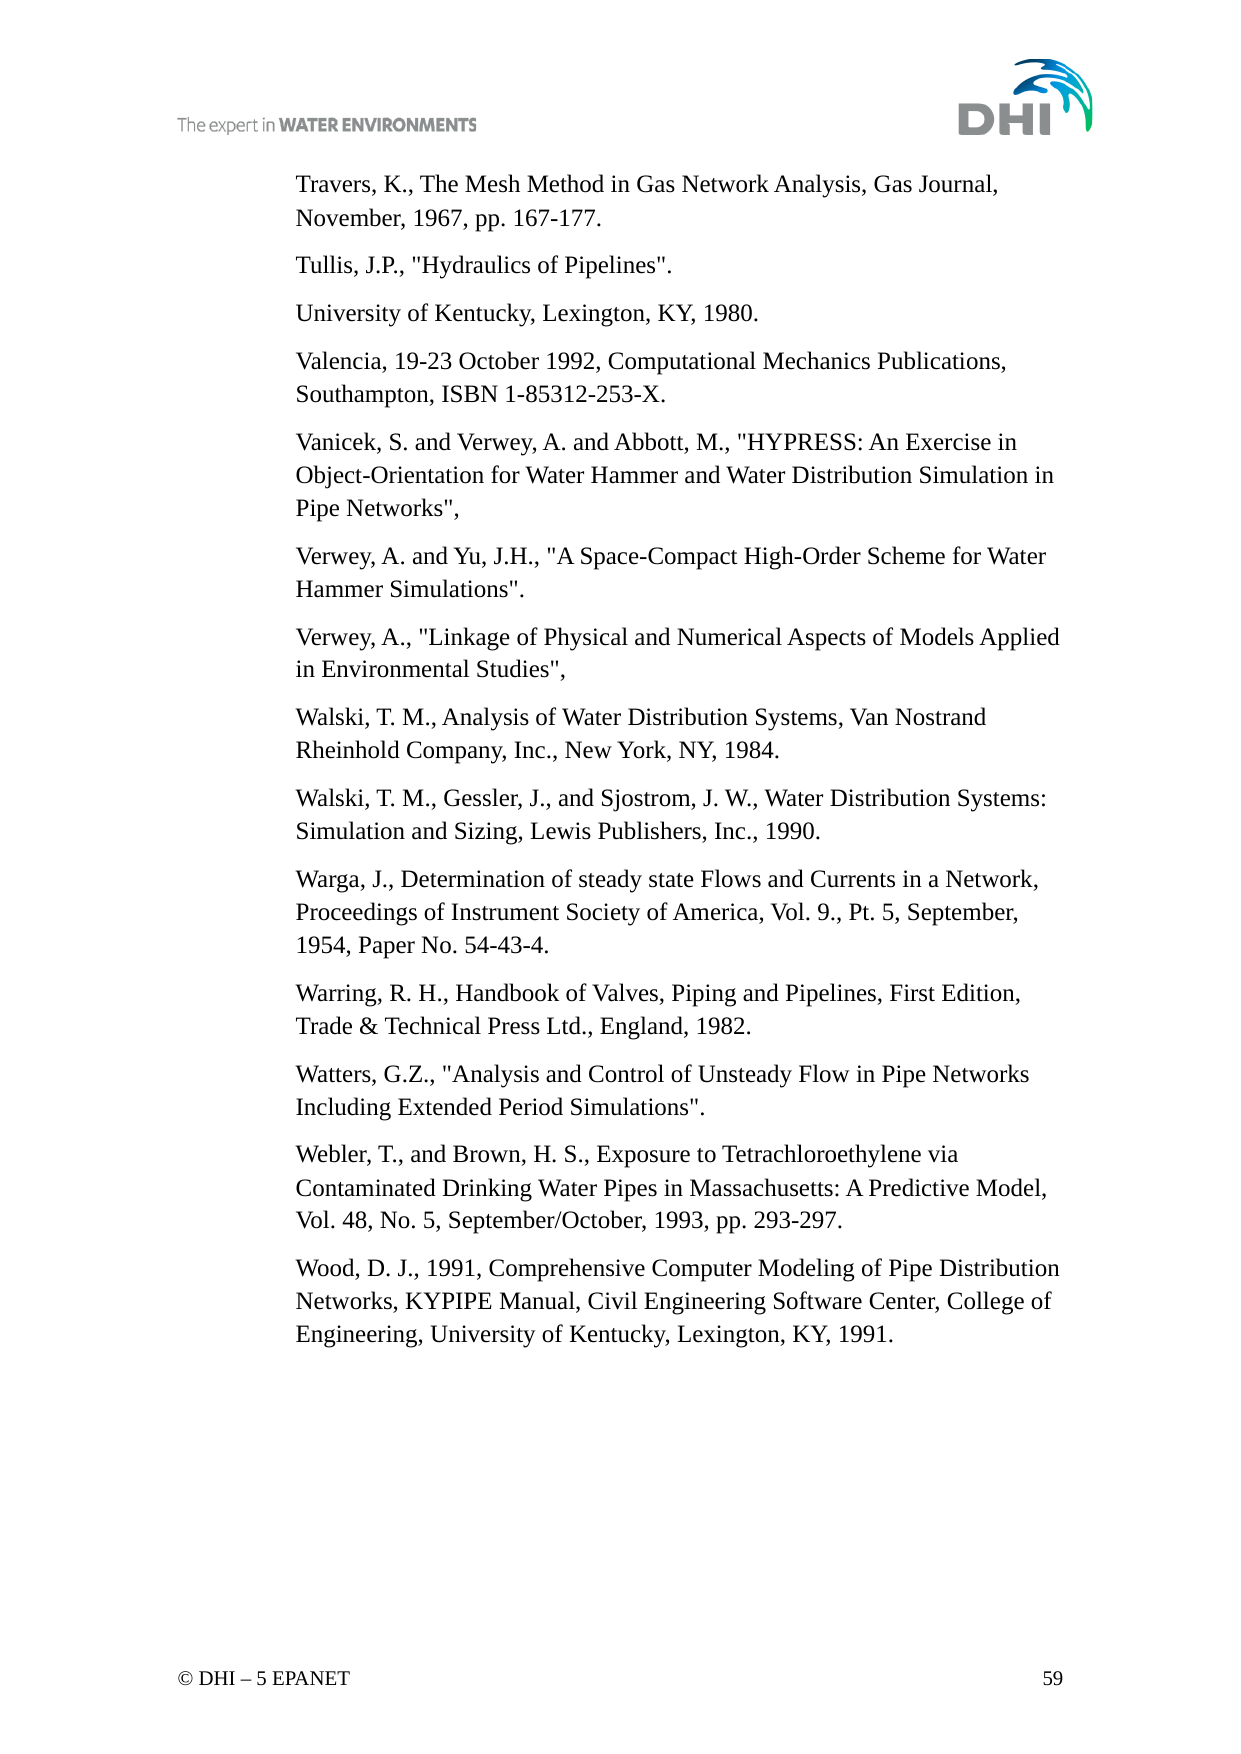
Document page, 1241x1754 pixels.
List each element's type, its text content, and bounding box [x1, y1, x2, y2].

picture [958, 59, 1093, 135]
text Warga, J., Determination of steady state Flows and Currents in a Network, Proceedings of Instrument Society of America, Vol. 9., Pt. 5, September, 1954, Paper No. 54-43-4. [295, 864, 1063, 959]
text Verwey, A. and Yu, J.H., "A Space-Compact High-Order Scheme for Water Hammer Simulations". [295, 541, 1063, 602]
text Wood, D. J., 1991, Comprehensive Computer Modeling of Pipe Distribution Networks, KYPIPE Manual, Civil Engineering Software Center, College of Engineering, University of Kentucky, Lexington, KY, 1991. [295, 1253, 1063, 1348]
text Tullis, J.P., "Hydraulics of Pipelines". [295, 250, 1063, 279]
text Travers, K., The Mesh Method in Gas Network Analysis, Gas Journal, November, 1967, pp. 167-177. [295, 169, 1063, 231]
text Valencia, 19-23 October 1992, Computational Mechanics Publications, Southampton, ISBN 1-85312-253-X. [295, 346, 1063, 408]
text Webler, T., and Brown, H. S., Exposure to Tetrachloroethylene via Contaminated Drinking Water Pipes in Massachusetts: A Predictive Model, Vol. 48, No. 5, September/October, 1993, pp. 293-297. [295, 1139, 1063, 1234]
picture [177, 117, 477, 135]
text University of Kentucky, Lexington, KY, 1980. [295, 298, 1063, 327]
text Watters, G.Z., "Analysis and Control of Unsteady Flow in Pipe Networks Including Extended Period Simulations". [295, 1059, 1063, 1121]
text Walski, T. M., Gessler, J., and Sjostrom, J. W., Water Distribution Systems: Simulation and Sizing, Lewis Publishers, Inc., 1990. [295, 783, 1063, 845]
text Warring, R. H., Handbook of Valves, Piping and Pipelines, First Edition, Trade & Technical Press Ltd., England, 1982. [295, 978, 1063, 1040]
text Verwey, A., "Linkage of Physical and Numerical Aspects of Models Applied in Environmental Studies", [295, 622, 1063, 683]
text Walski, T. M., Analysis of Water Distribution Systems, Van Nostrand Rheinhold Company, Inc., New York, NY, 1984. [295, 702, 1063, 764]
text Vanicek, S. and Verwey, A. and Abbott, M., "HYPRESS: An Exercise in Object-Orientation for Water Hammer and Water Distribution Simulation in Pipe Networks", [295, 427, 1063, 522]
